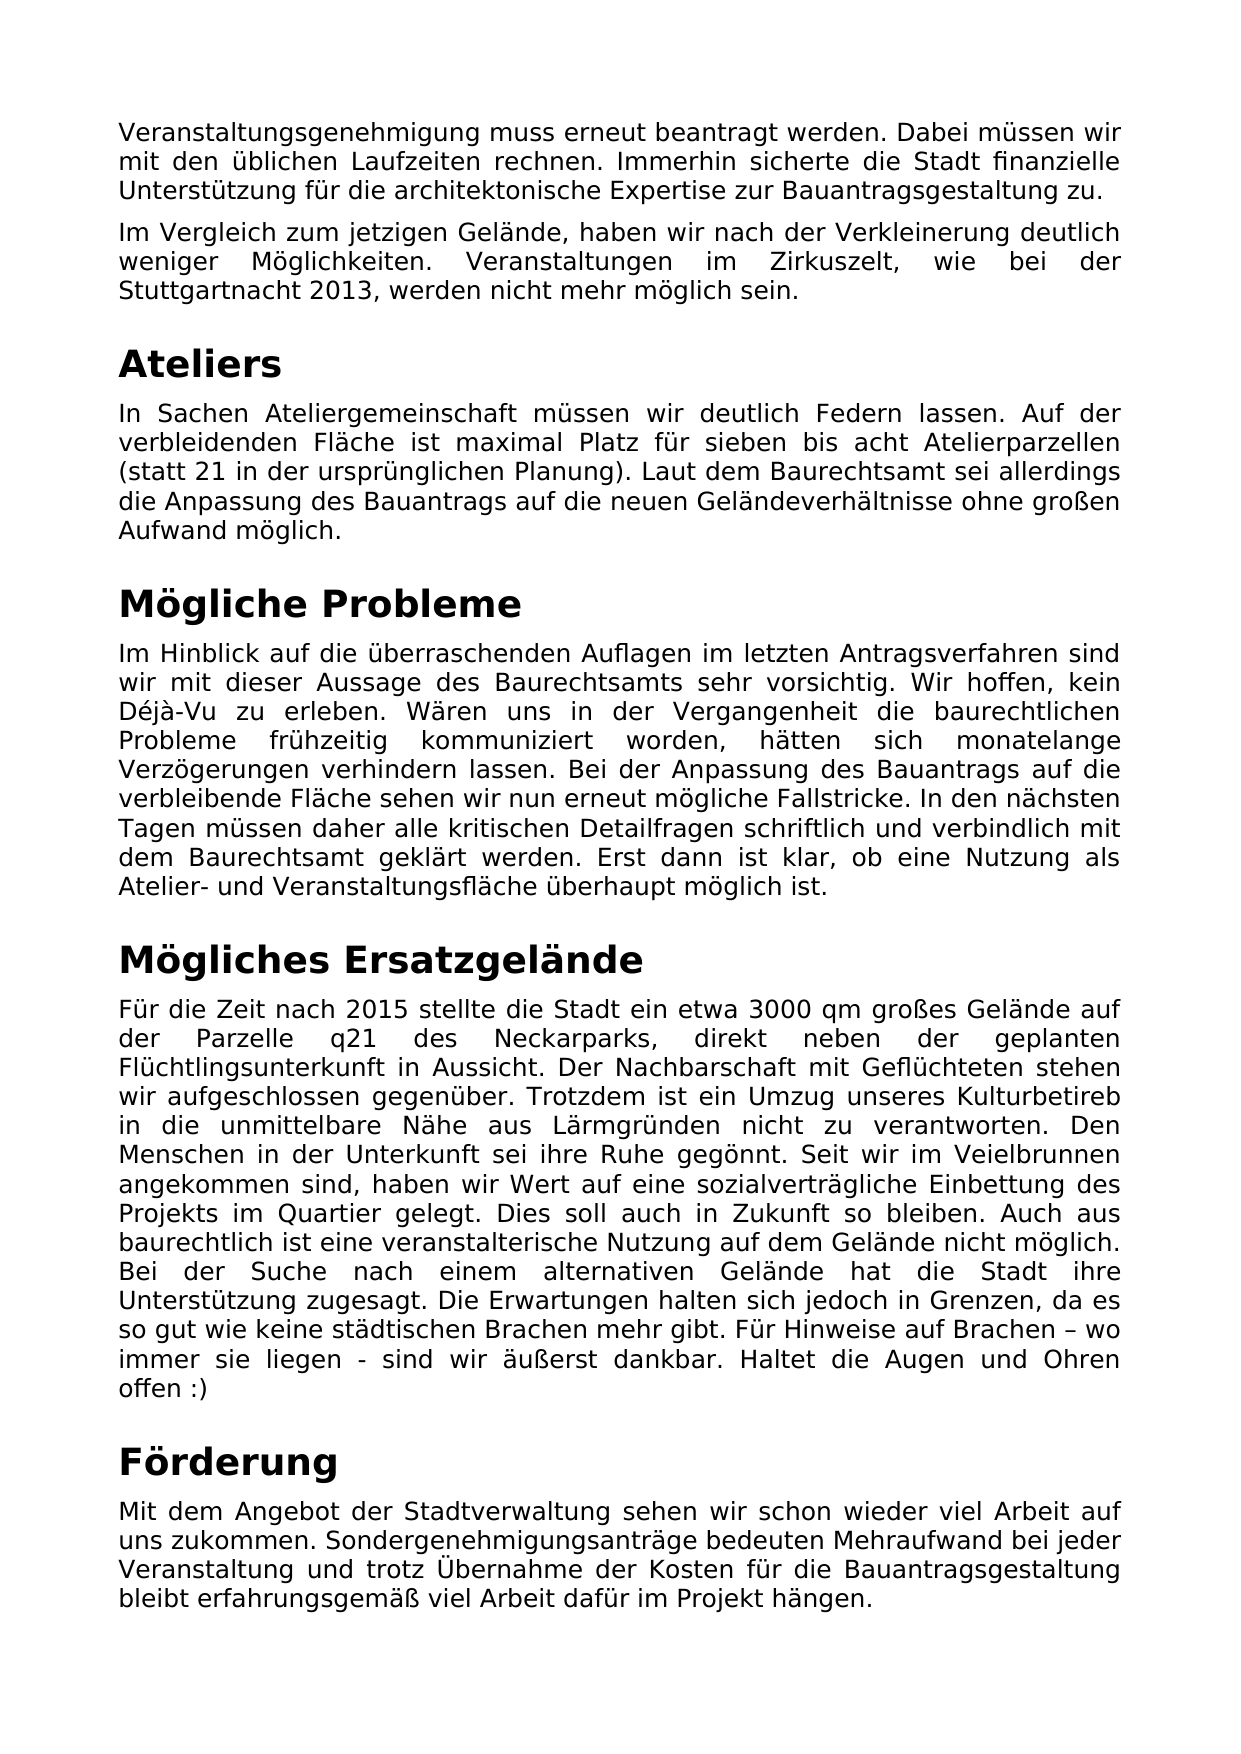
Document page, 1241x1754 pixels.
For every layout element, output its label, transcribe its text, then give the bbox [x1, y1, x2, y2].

subtitle Ateliers [118, 343, 1122, 387]
text In Sachen Ateliergemeinschaft müssen wir deutlich Federn lassen. Auf der verbleidenden Fläche ist maximal Platz für sieben bis acht Atelierparzellen (statt 21 in der ursprünglichen Planung). Laut dem Baurechtsamt sei allerdings die Anpassung des Bauantrags auf die neuen Geländeverhältnisse ohne großen Aufwand möglich. [118, 399, 1122, 545]
subtitle Mögliches Ersatzgelände [118, 939, 1122, 982]
subtitle Mögliche Probleme [118, 583, 1122, 626]
text Im Vergleich zum jetzigen Gelände, haben wir nach der Verkleinerung deutlich weniger Möglichkeiten. Veranstaltungen im Zirkuszelt, wie bei der Stuttgartnacht 2013, werden nicht mehr möglich sein. [118, 218, 1122, 306]
text Im Hinblick auf die überraschenden Auflagen im letzten Antragsverfahren sind wir mit dieser Aussage des Baurechtsamts sehr vorsichtig. Wir hoffen, kein Déjà-Vu zu erleben. Wären uns in der Vergangenheit die baurechtlichen Probleme frühzeitig kommuniziert worden, hätten sich monatelange Verzögerungen verhindern lassen. Bei der Anpassung des Bauantrags auf die verbleibende Fläche sehen wir nun erneut mögliche Fallstricke. In den nächsten Tagen müssen daher alle kritischen Detailfragen schriftlich und verbindlich mit dem Baurechtsamt geklärt werden. Erst dann ist klar, ob eine Nutzung als Atelier- und Veranstaltungsfläche überhaupt möglich ist. [118, 639, 1122, 901]
text Mit dem Angebot der Stadtverwaltung sehen wir schon wieder viel Arbeit auf uns zukommen. Sondergenehmigungsanträge bedeuten Mehraufwand bei jeder Veranstaltung und trotz Übernahme der Kosten für die Bauantragsgestaltung bleibt erfahrungsgemäß viel Arbeit dafür im Projekt hängen. [118, 1497, 1122, 1613]
text Veranstaltungsgenehmigung muss erneut beantragt werden. Dabei müssen wir mit den üblichen Laufzeiten rechnen. Immerhin sicherte die Stadt finanzielle Unterstützung für die architektonische Expertise zur Bauantragsgestaltung zu. [118, 118, 1122, 206]
text Für die Zeit nach 2015 stellte die Stadt ein etwa 3000 qm großes Gelände auf der Parzelle q21 des Neckarparks, direkt neben der geplanten Flüchtlingsunterkunft in Aussicht. Der Nachbarschaft mit Geflüchteten stehen wir aufgeschlossen gegenüber. Trotzdem ist ein Umzug unseres Kulturbetireb in die unmittelbare Nähe aus Lärmgründen nicht zu verantworten. Den Menschen in der Unterkunft sei ihre Ruhe gegönnt. Seit wir im Veielbrunnen angekommen sind, haben wir Wert auf eine sozialverträgliche Einbettung des Projekts im Quartier gelegt. Dies soll auch in Zukunft so bleiben. Auch aus baurechtlich ist eine veranstalterische Nutzung auf dem Gelände nicht möglich. Bei der Suche nach einem alternativen Gelände hat die Stadt ihre Unterstützung zugesagt. Die Erwartungen halten sich jedoch in Grenzen, da es so gut wie keine städtischen Brachen mehr gibt. Für Hinweise auf Brachen – wo immer sie liegen - sind wir äußerst dankbar. Haltet die Augen und Ohren offen :) [118, 995, 1122, 1403]
subtitle Förderung [118, 1441, 1122, 1484]
